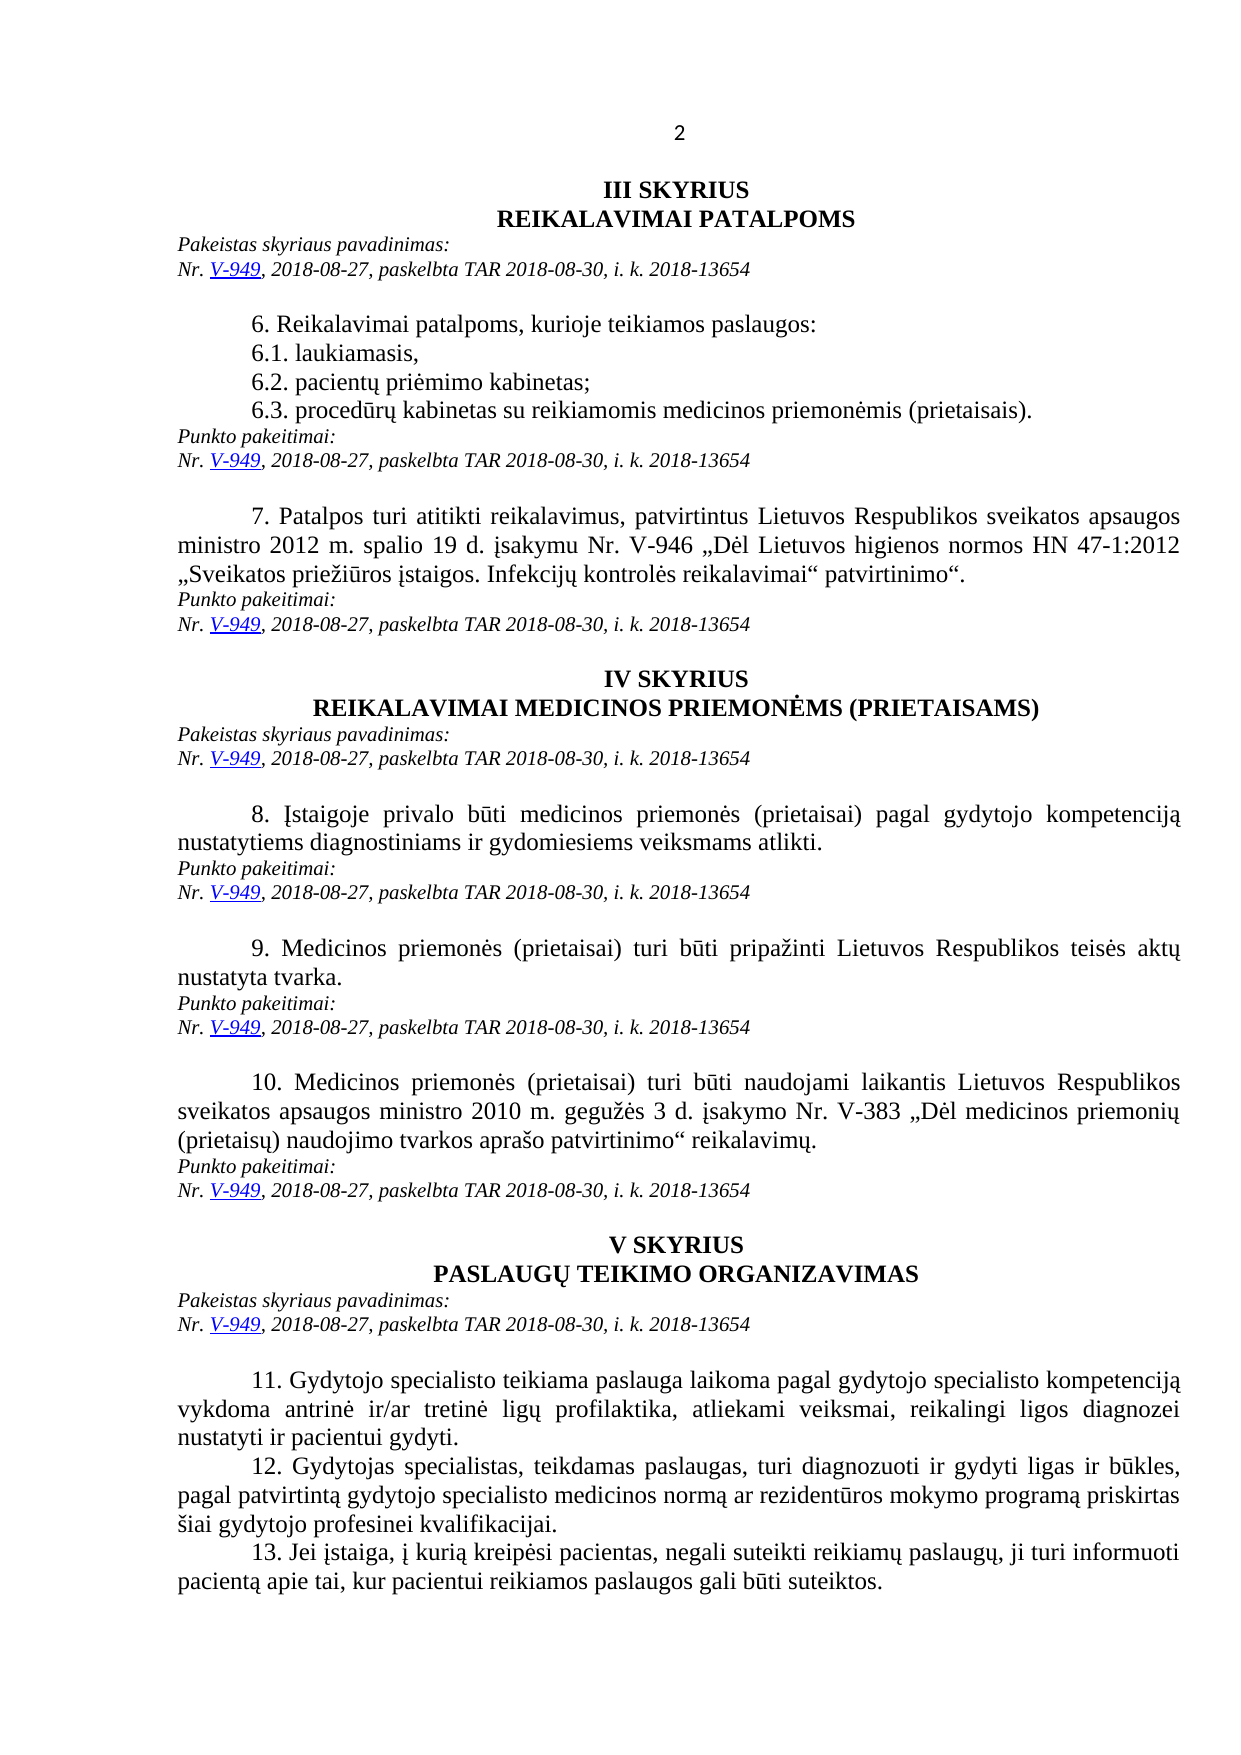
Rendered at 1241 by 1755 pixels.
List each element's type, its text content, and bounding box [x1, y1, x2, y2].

text 7. Patalpos turi atitikti reikalavimus, patvirtintus Lietuvos Respublikos sveikatos apsaugos ministro 2012 m. spalio 19 d. įsakymu Nr. V-946 „Dėl Lietuvos higienos normos HN 47-1:2012 „Sveikatos priežiūros įstaigos. Infekcijų kontrolės reikalavimai“ patvirtinimo“. [177, 501, 1181, 587]
text Pakeistas skyriaus pavadinimas: [177, 1288, 1181, 1312]
text Nr. V-949, 2018-08-27, paskelbta TAR 2018-08-30, i. k. 2018-13654 [177, 880, 1181, 904]
text 10. Medicinos priemonės (prietaisai) turi būti naudojami laikantis Lietuvos Respublikos sveikatos apsaugos ministro 2010 m. gegužės 3 d. įsakymo Nr. V-383 „Dėl medicinos priemonių (prietaisų) naudojimo tvarkos aprašo patvirtinimo“ reikalavimų. [177, 1067, 1181, 1154]
text IV SKYRIUS REIKALAVIMAI MEDICINOS PRIEMONĖMS (PRIETAISAMS) [177, 664, 1181, 722]
text Punkto pakeitimai: [177, 587, 1181, 611]
text Nr. V-949, 2018-08-27, paskelbta TAR 2018-08-30, i. k. 2018-13654 [177, 611, 1181, 636]
text 6.3. procedūrų kabinetas su reikiamomis medicinos priemonėmis (prietaisais). [177, 396, 1181, 424]
text Nr. V-949, 2018-08-27, paskelbta TAR 2018-08-30, i. k. 2018-13654 [177, 448, 1181, 472]
text Nr. V-949, 2018-08-27, paskelbta TAR 2018-08-30, i. k. 2018-13654 [177, 746, 1181, 770]
text 6.2. pacientų priėmimo kabinetas; [177, 367, 1181, 396]
text Nr. V-949, 2018-08-27, paskelbta TAR 2018-08-30, i. k. 2018-13654 [177, 256, 1181, 281]
text Punkto pakeitimai: [177, 856, 1181, 880]
text 8. Įstaigoje privalo būti medicinos priemonės (prietaisai) pagal gydytojo kompetenciją nustatytiems diagnostiniams ir gydomiesiems veiksmams atlikti. [177, 799, 1181, 856]
text 13. Jei įstaiga, į kurią kreipėsi pacientas, negali suteikti reikiamų paslaugų, ji turi informuoti pacientą apie tai, kur pacientui reikiamos paslaugos gali būti suteiktos. [177, 1537, 1181, 1595]
text V SKYRIUS PASLAUGŲ TEIKIMO ORGANIZAVIMAS [177, 1231, 1181, 1288]
text 9. Medicinos priemonės (prietaisai) turi būti pripažinti Lietuvos Respublikos teisės aktų nustatyta tvarka. [177, 933, 1181, 991]
text Punkto pakeitimai: [177, 991, 1181, 1014]
text Pakeistas skyriaus pavadinimas: [177, 722, 1181, 746]
text Nr. V-949, 2018-08-27, paskelbta TAR 2018-08-30, i. k. 2018-13654 [177, 1312, 1181, 1336]
text III SKYRIUS REIKALAVIMAI PATALPOMS [177, 175, 1181, 232]
text Punkto pakeitimai: [177, 1154, 1181, 1178]
text Punkto pakeitimai: [177, 424, 1181, 448]
text Pakeistas skyriaus pavadinimas: [177, 232, 1181, 256]
text 11. Gydytojo specialisto teikiama paslauga laikoma pagal gydytojo specialisto kompetenciją vykdoma antrinė ir/ar tretinė ligų profilaktika, atliekami veiksmai, reikalingi ligos diagnozei nustatyti ir pacientui gydyti. [177, 1365, 1181, 1451]
text 12. Gydytojas specialistas, teikdamas paslaugas, turi diagnozuoti ir gydyti ligas ir būkles, pagal patvirtintą gydytojo specialisto medicinos normą ar rezidentūros mokymo programą priskirtas šiai gydytojo profesinei kvalifikacijai. [177, 1451, 1181, 1537]
text 6. Reikalavimai patalpoms, kurioje teikiamos paslaugos: [177, 309, 1181, 338]
text Nr. V-949, 2018-08-27, paskelbta TAR 2018-08-30, i. k. 2018-13654 [177, 1014, 1181, 1039]
text 6.1. laukiamasis, [177, 338, 1181, 367]
text Nr. V-949, 2018-08-27, paskelbta TAR 2018-08-30, i. k. 2018-13654 [177, 1178, 1181, 1202]
